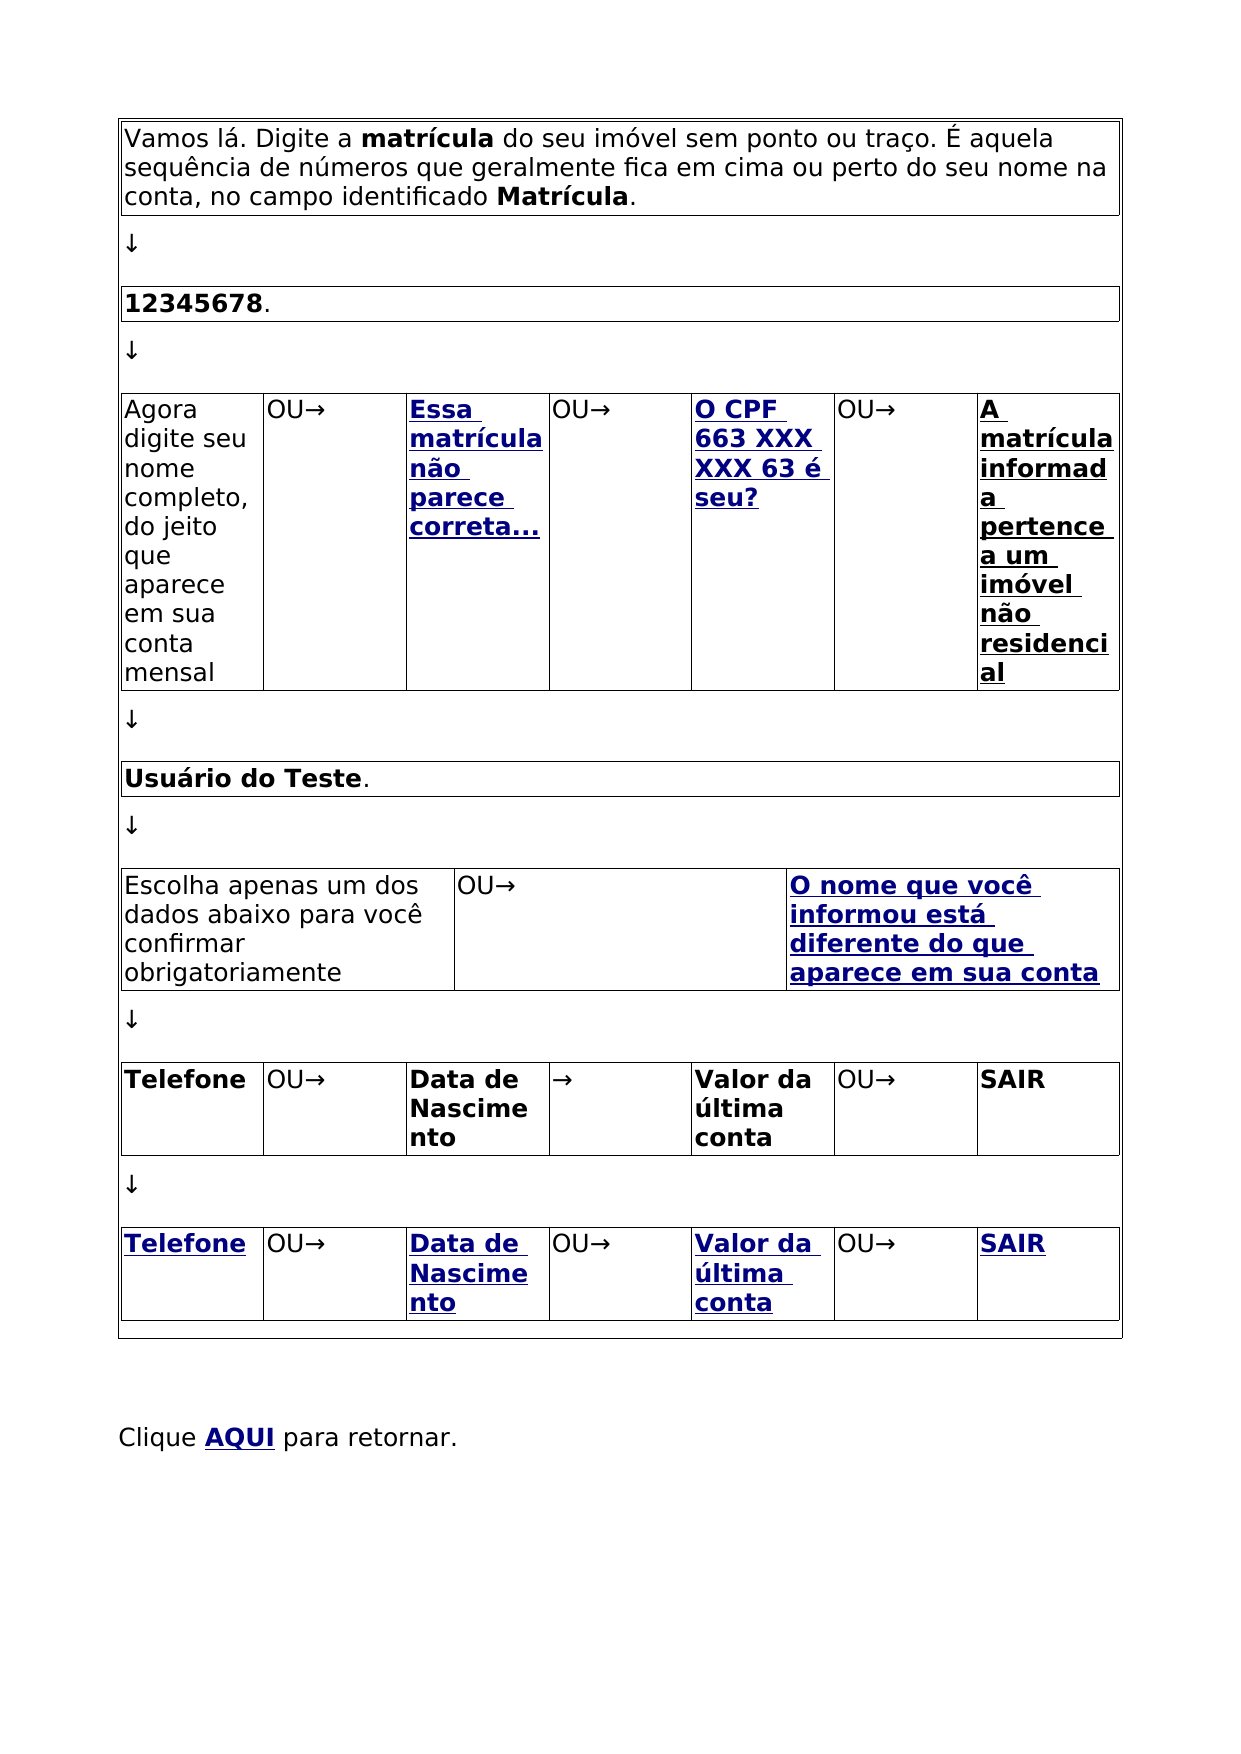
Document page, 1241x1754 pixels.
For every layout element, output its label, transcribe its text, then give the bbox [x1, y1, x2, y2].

table_header SAIR [978, 1063, 1119, 1155]
table_header Vamos lá. Digite a matrícula do seu imóvel sem ponto ou traço. É aquela sequência de números que geralmente fica em cima ou perto do seu nome na conta, no campo identificado Matrícula. [122, 122, 1119, 214]
table_header OU→ [455, 869, 786, 990]
table_header Essa matrícula não parece correta... [407, 394, 549, 690]
table_header O CPF 663 XXX XXX 63 é seu? [692, 394, 834, 690]
table_header Usuário do Teste. [122, 762, 1119, 796]
table_header O nome que você informou está diferente do que aparece em sua conta [787, 869, 1119, 990]
table_header Telefone [122, 1228, 263, 1320]
table_header Agora digite seu nome completo, do jeito que aparece em sua conta mensal [122, 394, 263, 690]
table_header OU→ [264, 1228, 406, 1320]
table_header → [550, 1063, 691, 1155]
table_header Valor da última conta [692, 1228, 834, 1320]
table_header Telefone [122, 1063, 263, 1155]
table_header Escolha apenas um dos dados abaixo para você confirmar obrigatoriamente [122, 869, 454, 990]
table_header OU→ [264, 394, 406, 690]
table_header OU→ [835, 1063, 977, 1155]
table_header OU→ [550, 1228, 691, 1320]
table_header OU→ [264, 1063, 406, 1155]
table_header Data de Nascimento [407, 1228, 549, 1320]
table_header OU→ [550, 394, 691, 690]
text Clique AQUI para retornar. [118, 1423, 1122, 1453]
table_header 12345678. [122, 287, 1119, 321]
table_header A matrícula informada pertence a um imóvel não residencial [978, 394, 1119, 690]
table_header OU→ [835, 1228, 977, 1320]
table_header Valor da última conta [692, 1063, 834, 1155]
table_header Data de Nascimento [407, 1063, 549, 1155]
table_header ↓ ↓ ↓ ↓ ↓ ↓ [119, 119, 1122, 1338]
table_header SAIR [978, 1228, 1119, 1320]
table_header OU→ [835, 394, 977, 690]
